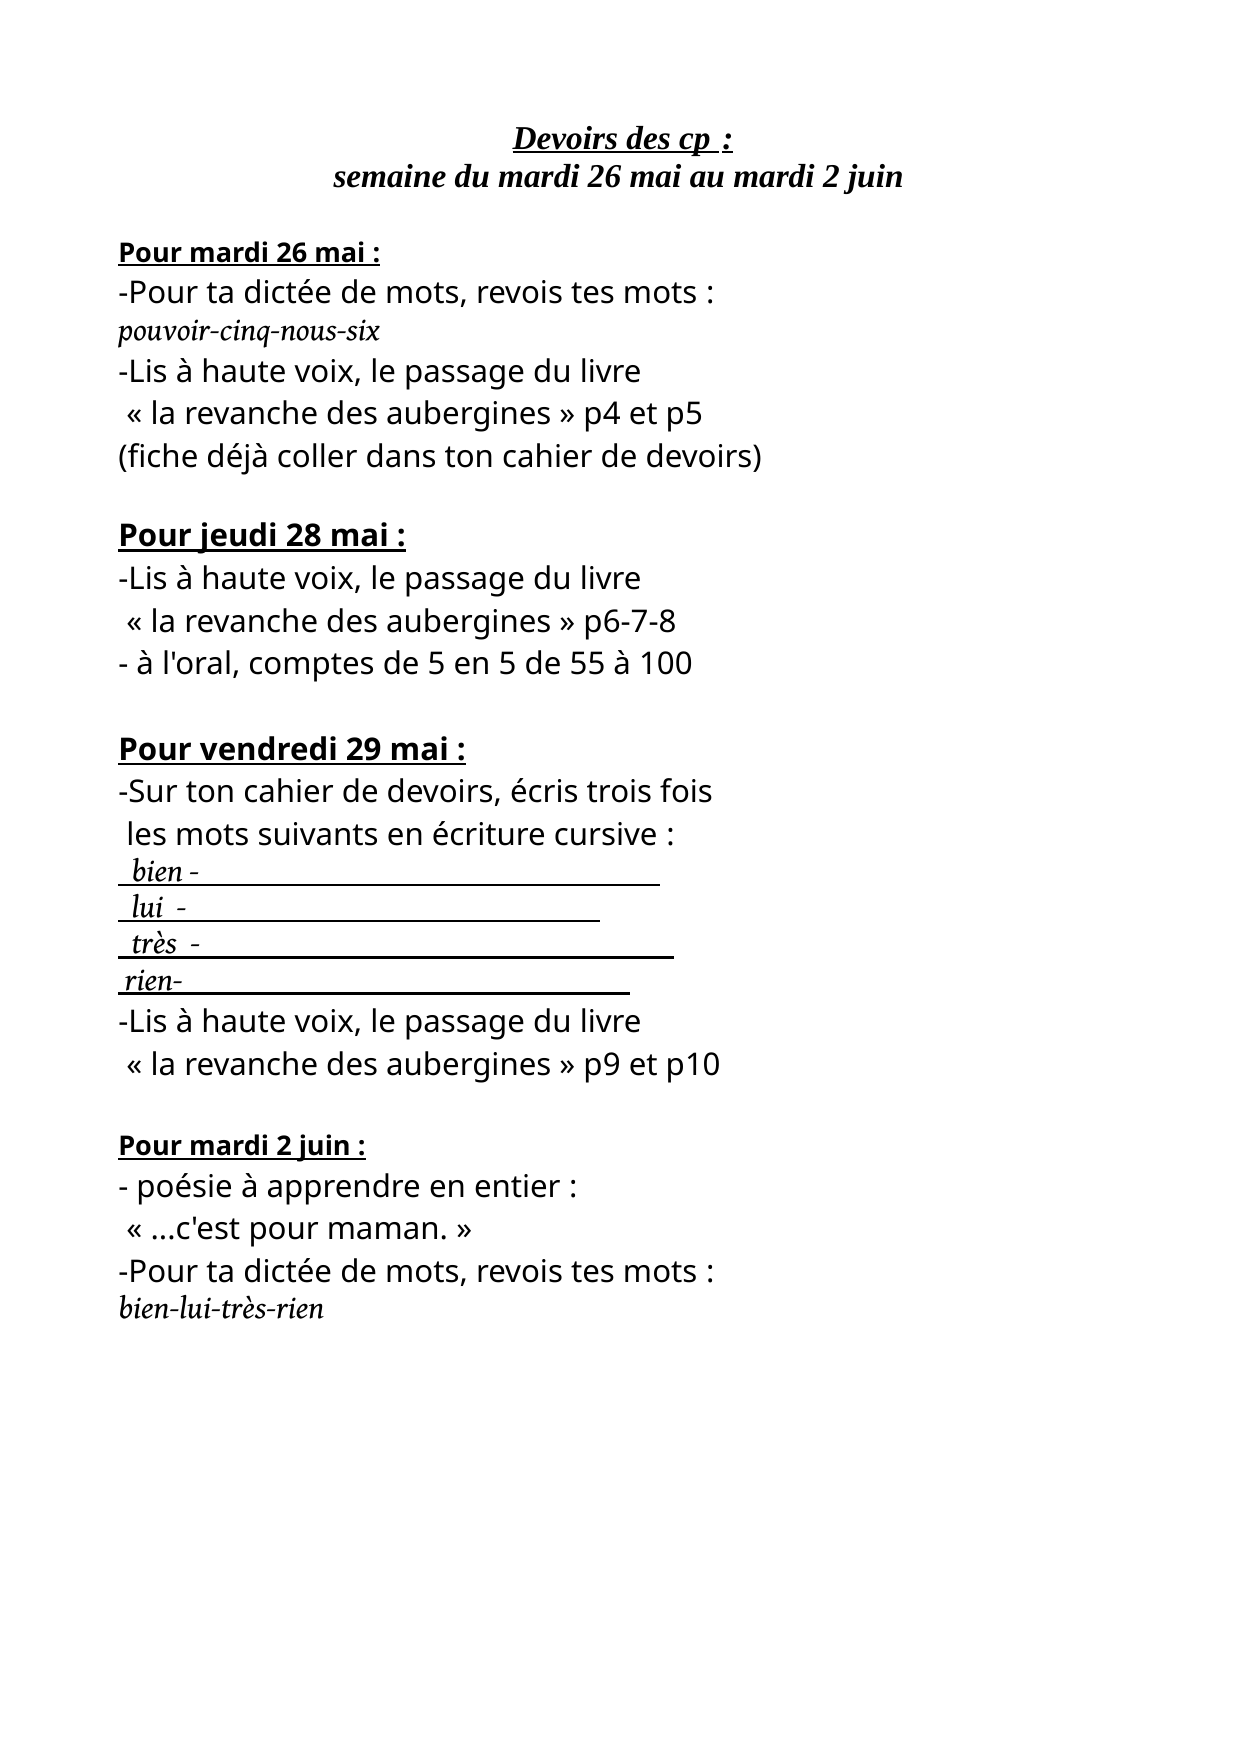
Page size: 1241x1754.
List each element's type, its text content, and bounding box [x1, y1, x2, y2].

text très - [118, 927, 1122, 963]
text Pour mardi 2 juin : [118, 1127, 1122, 1163]
text - poésie à apprendre en entier : [118, 1163, 1122, 1206]
text bien - [118, 854, 1122, 890]
text « la revanche des aubergines » p6-7-8 [118, 599, 1122, 641]
text -Pour ta dictée de mots, revois tes mots : [118, 270, 1122, 313]
text « ...c'est pour maman. » [118, 1206, 1122, 1249]
text -Lis à haute voix, le passage du livre [118, 556, 1122, 599]
text Pour vendredi 29 mai : [118, 726, 1122, 769]
text « la revanche des aubergines » p4 et p5 [118, 391, 1122, 434]
text -Pour ta dictée de mots, revois tes mots : [118, 1249, 1122, 1291]
text Pour mardi 26 mai : [118, 233, 1122, 270]
text (fiche déjà coller dans ton cahier de devoirs) [118, 434, 1122, 477]
text bien-lui-très-rien [118, 1291, 1122, 1327]
text -Sur ton cahier de devoirs, écris trois fois [118, 769, 1122, 812]
text -Lis à haute voix, le passage du livre [118, 999, 1122, 1041]
text -Lis à haute voix, le passage du livre [118, 349, 1122, 391]
text Devoirs des cp : [118, 118, 1122, 156]
text semaine du mardi 26 mai au mardi 2 juin [118, 156, 1122, 195]
text rien- [118, 963, 1122, 999]
text Pour jeudi 28 mai : [118, 513, 1122, 556]
text « la revanche des aubergines » p9 et p10 [118, 1041, 1122, 1084]
text - à l'oral, comptes de 5 en 5 de 55 à 100 [118, 641, 1122, 684]
text les mots suivants en écriture cursive : [118, 812, 1122, 854]
text lui - [118, 890, 1122, 927]
text pouvoir-cinq-nous-six [118, 313, 1122, 349]
